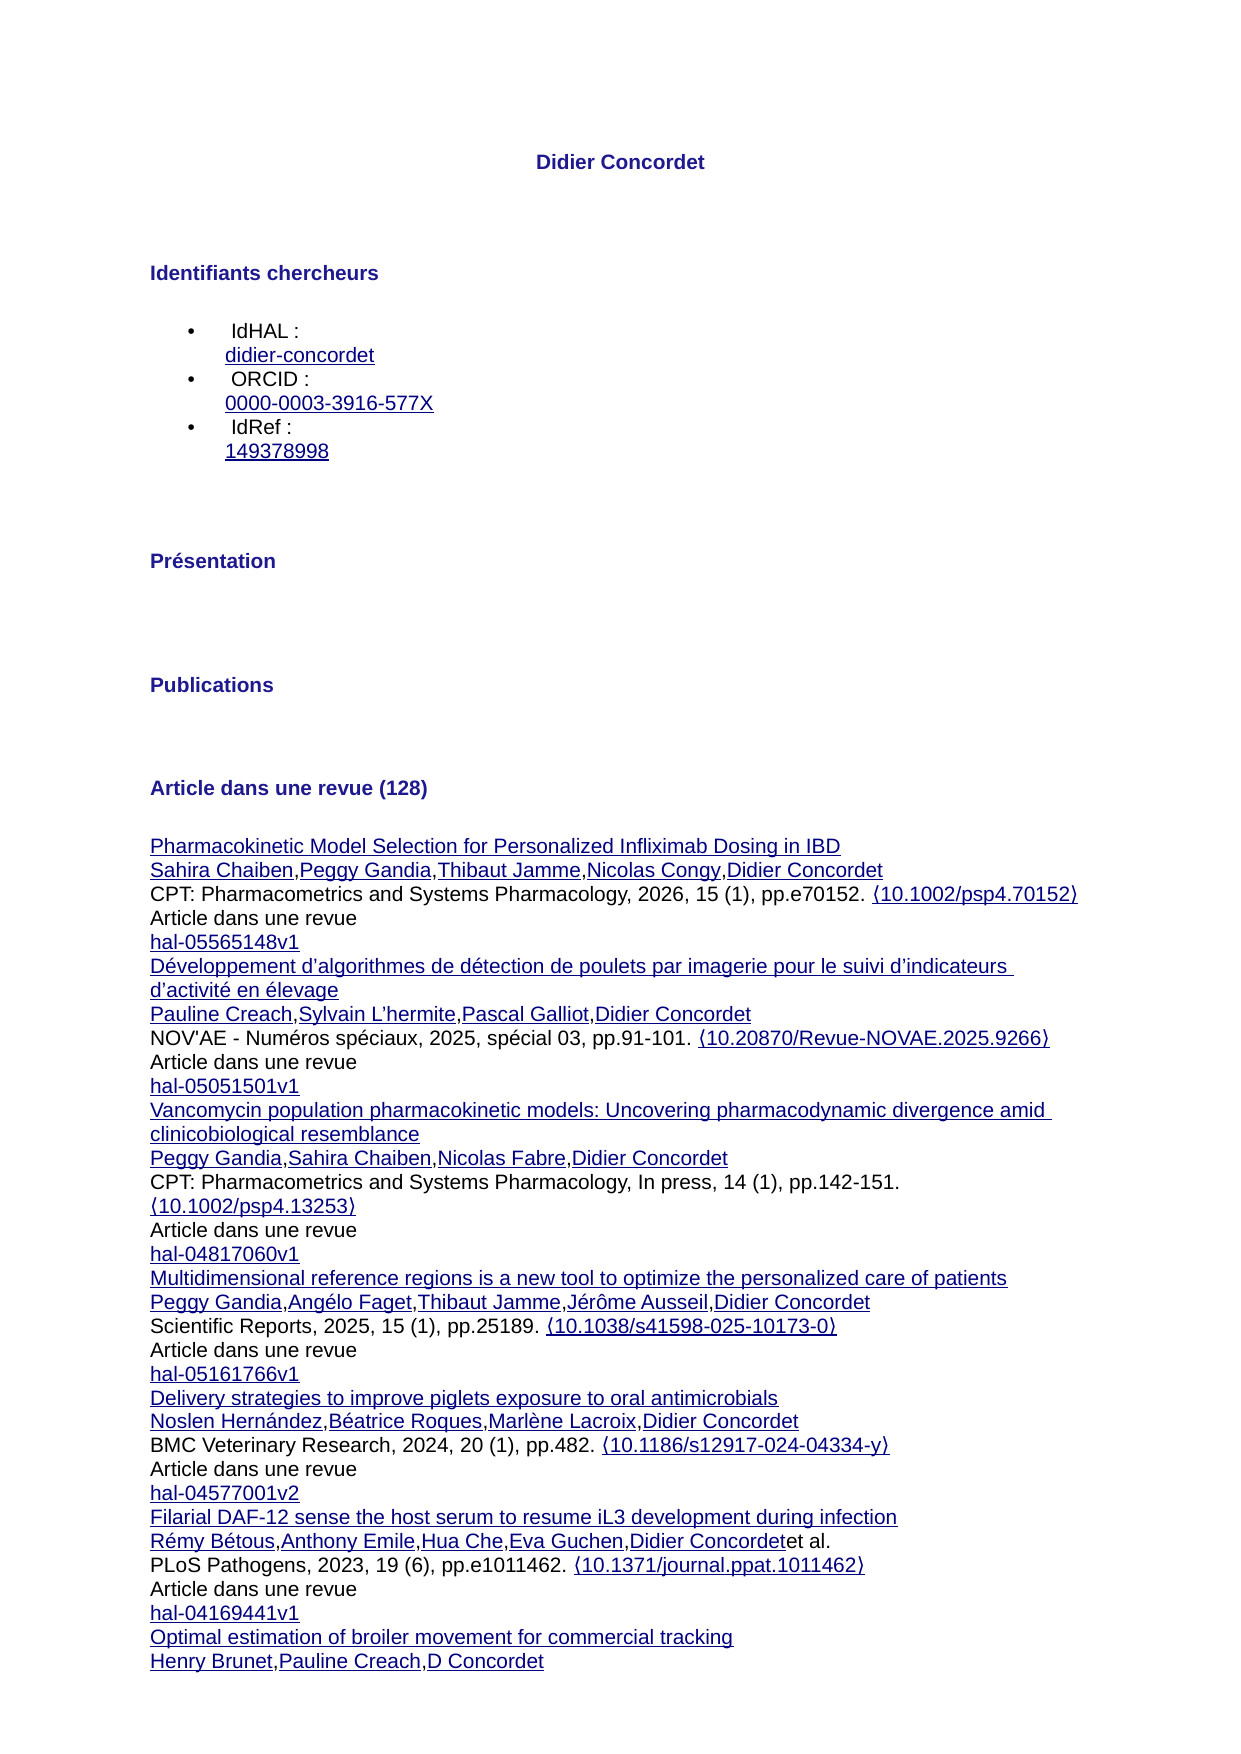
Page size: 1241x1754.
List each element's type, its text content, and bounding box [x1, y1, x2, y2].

list ORCID : [187, 367, 1090, 391]
list 149378998 [187, 438, 1090, 462]
list didier-concordet [187, 343, 1090, 367]
subtitle Présentation [150, 549, 1090, 573]
table_cell Optimal estimation of broiler movement for commercial tracking Henry Brunet,Pauline Creach,D Concordet [150, 1625, 1090, 1673]
subtitle Identifiants chercheurs [150, 260, 1090, 284]
table_cell Delivery strategies to improve piglets exposure to oral antimicrobials Noslen Hernández,Béatrice Roques,Marlène Lacroix,Didier Concordet BMC Veterinary Research, 2024, 20 (1), pp.482. ⟨10.1186/s12917-024-04334-y⟩ Article dans une revue hal-04577001v2 [150, 1385, 1090, 1505]
table_cell Développement d’algorithmes de détection de poulets par imagerie pour le suivi d’indicateurs d’activité en élevage Pauline Creach,Sylvain L’hermite,Pascal Galliot,Didier Concordet NOV'AE - Numéros spéciaux, 2025, spécial 03, pp.91-101. ⟨10.20870/Revue-NOVAE.2025.9266⟩ Article dans une revue hal-05051501v1 [150, 954, 1090, 1098]
list IdRef : [187, 414, 1090, 438]
subtitle Publications [150, 673, 1090, 697]
table_header Pharmacokinetic Model Selection for Personalized Infliximab Dosing in IBD Sahira Chaiben,Peggy Gandia,Thibaut Jamme,Nicolas Congy,Didier Concordet CPT: Pharmacometrics and Systems Pharmacology, 2026, 15 (1), pp.e70152. ⟨10.1002/psp4.70152⟩ Article dans une revue hal-05565148v1 [150, 834, 1090, 954]
list IdHAL : [187, 319, 1090, 343]
list 0000-0003-3916-577X [187, 391, 1090, 414]
subtitle Didier Concordet [150, 150, 1090, 174]
subtitle Article dans une revue (128) [150, 776, 1090, 800]
table_cell Multidimensional reference regions is a new tool to optimize the personalized care of patients Peggy Gandia,Angélo Faget,Thibaut Jamme,Jérôme Ausseil,Didier Concordet Scientific Reports, 2025, 15 (1), pp.25189. ⟨10.1038/s41598-025-10173-0⟩ Article dans une revue hal-05161766v1 [150, 1266, 1090, 1385]
table_cell Vancomycin population pharmacokinetic models: Uncovering pharmacodynamic divergence amid clinicobiological resemblance Peggy Gandia,Sahira Chaiben,Nicolas Fabre,Didier Concordet CPT: Pharmacometrics and Systems Pharmacology, In press, 14 (1), pp.142-151. ⟨10.1002/psp4.13253⟩ Article dans une revue hal-04817060v1 [150, 1098, 1090, 1266]
table_cell Filarial DAF-12 sense the host serum to resume iL3 development during infection Rémy Bétous,Anthony Emile,Hua Che,Eva Guchen,Didier Concordetet al. PLoS Pathogens, 2023, 19 (6), pp.e1011462. ⟨10.1371/journal.ppat.1011462⟩ Article dans une revue hal-04169441v1 [150, 1505, 1090, 1625]
